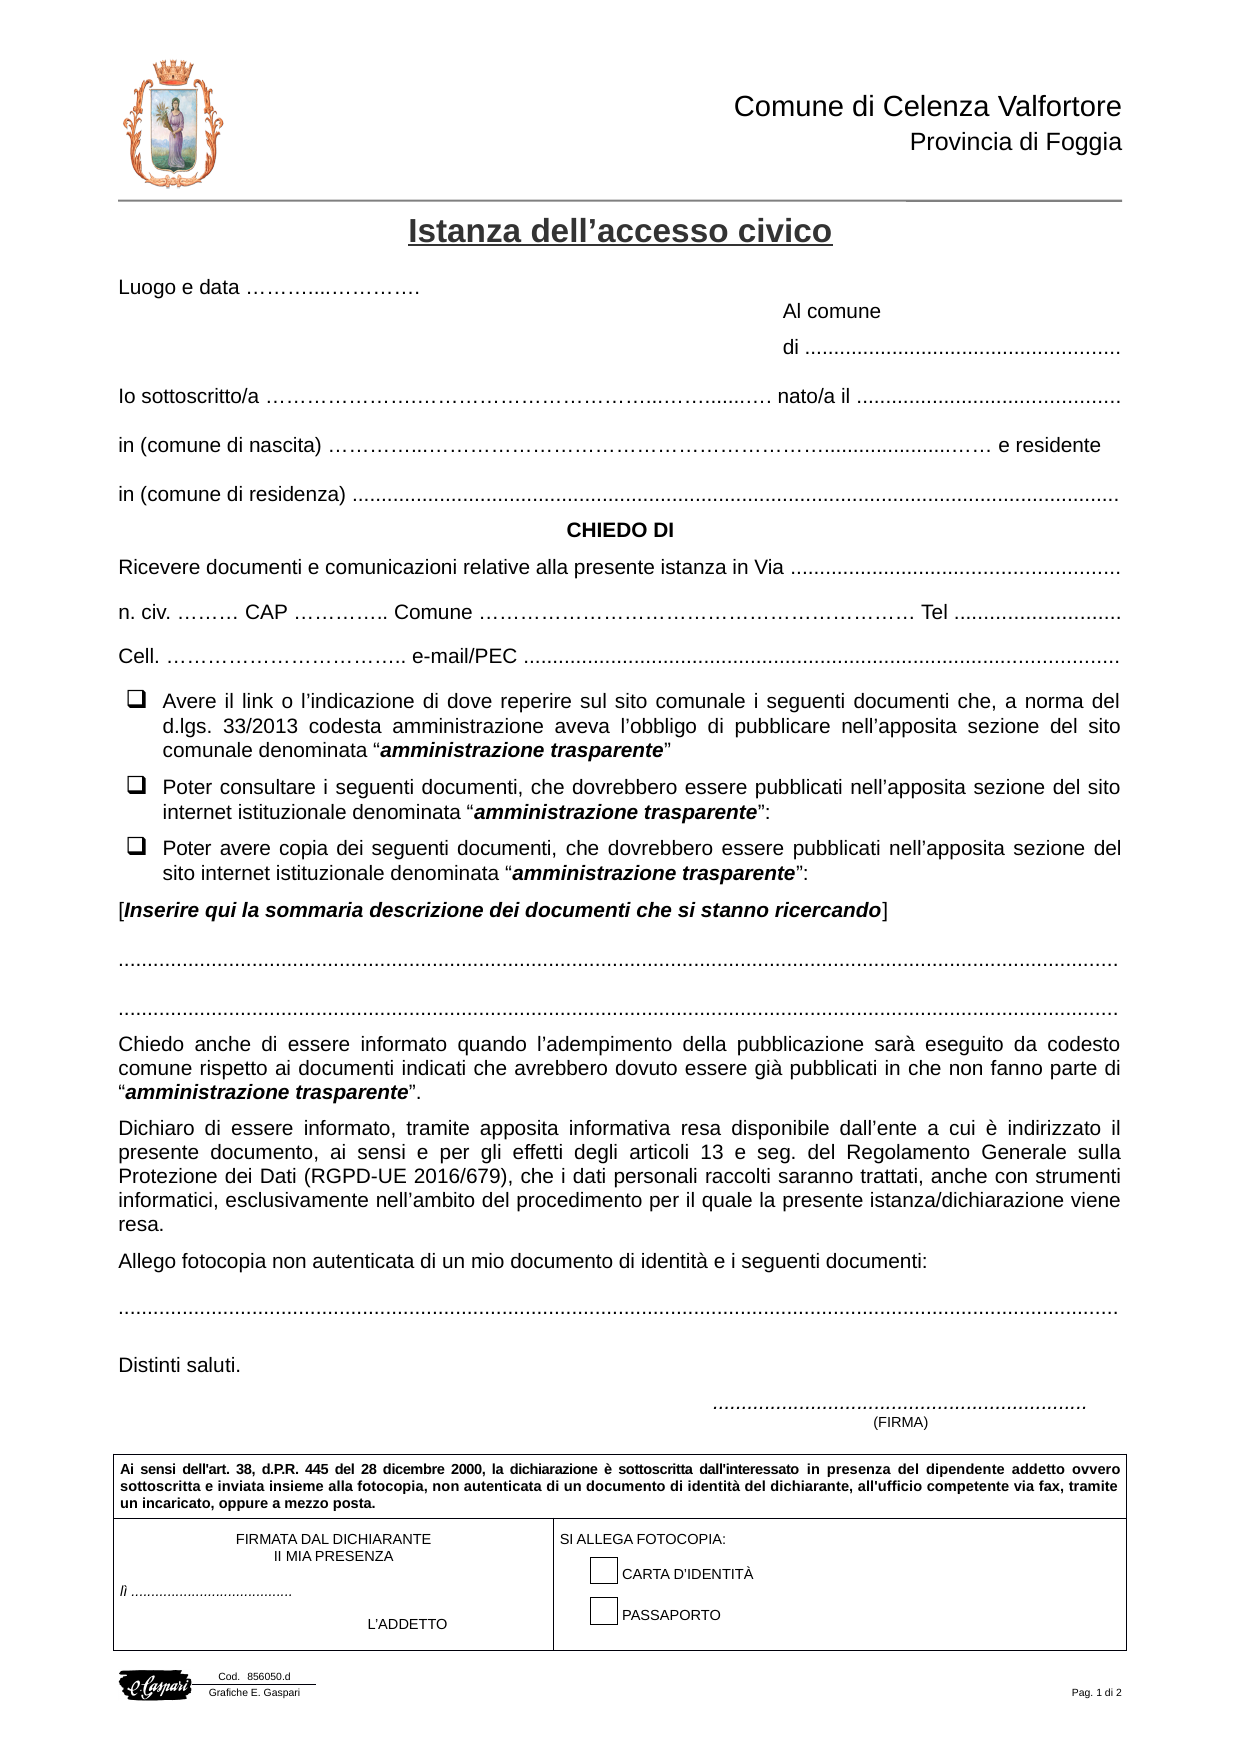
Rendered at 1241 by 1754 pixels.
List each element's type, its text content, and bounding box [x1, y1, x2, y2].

table_cell SI ALLEGA FOTOCOPIA: CARTA D’IDENTITÀ PASSAPORTO [554, 1519, 1126, 1649]
text in (comune di residenza) [118, 482, 1122, 506]
list Poter avere copia dei seguenti documenti, che dovrebbero essere pubblicati nell’apposita sezione del sito internet istituzionale denominata “amministrazione trasparente”: [125, 836, 1122, 885]
text ................................................................. [679, 1389, 1122, 1413]
table_cell FIRMATA DAL DICHIARANTE II MIA PRESENZA lì ........................................ L’ADDETTO [114, 1519, 553, 1649]
text [Inserire qui la sommaria descrizione dei documenti che si stanno ricercando] [118, 897, 1122, 921]
picture [122, 58, 224, 189]
text (FIRMA) [679, 1413, 1122, 1430]
text Comune di Celenza Valfortore [224, 89, 1122, 122]
text Provincia di Foggia [224, 127, 1122, 156]
text CHIEDO DI [118, 518, 1122, 542]
text in (comune di nascita) …………...…………………………………………………......................…… e residente [118, 433, 1122, 457]
text Cell. …………………………….. e-mail/PEC [118, 644, 1122, 668]
text Distinti saluti. [118, 1353, 1122, 1377]
text di [783, 335, 1122, 359]
text Chiedo anche di essere informato quando l’adempimento della pubblicazione sarà eseguito da codesto comune rispetto ai documenti indicati che avrebbero dovuto essere già pubblicati in che non fanno parte di “amministrazione trasparente”. [118, 1032, 1122, 1104]
text Dichiaro di essere informato, tramite apposita informativa resa disponibile dall’ente a cui è indirizzato il presente documento, ai sensi e per gli effetti degli articoli 13 e seg. del Regolamento Generale sulla Protezione dei Dati (RGPD-UE 2016/679), che i dati personali raccolti saranno trattati, anche con strumenti informatici, esclusivamente nell’ambito del procedimento per il quale la presente istanza/dichiarazione viene resa. [118, 1116, 1122, 1236]
text n. civ. ……… CAP ………….. Comune ……………………………………………………… Tel [118, 599, 1122, 623]
list Poter consultare i seguenti documenti, che dovrebbero essere pubblicati nell’apposita sezione del sito internet istituzionale denominata “amministrazione trasparente”: [125, 774, 1122, 823]
table_header Ai sensi dell'art. 38, d.P.R. 445 del 28 dicembre 2000, la dichiarazione è sottoscritta dall'interessato in presenza del dipendente addetto ovvero sottoscritta e inviata insieme alla fotocopia, non autenticata di un documento di identità del dichiarante, all'ufficio competente via fax, tramite un incaricato, oppure a mezzo posta. [114, 1455, 1126, 1517]
subtitle Istanza dell’accesso civico [118, 211, 1122, 249]
text Ricevere documenti e comunicazioni relative alla presente istanza in Via [118, 555, 1122, 579]
text Io sottoscritto/a ………………….……………………………...…….......…. nato/a il [118, 384, 1122, 408]
list Avere il link o l’indicazione di dove reperire sul sito comunale i seguenti documenti che, a norma del d.lgs. 33/2013 codesta amministrazione aveva l’obbligo di pubblicare nell’apposita sezione del sito comunale denominata “amministrazione trasparente” [125, 689, 1122, 762]
picture [118, 1669, 192, 1701]
text Al comune [783, 298, 1122, 322]
text Luogo e data ………....…………. [118, 274, 1122, 298]
text Allego fotocopia non autenticata di un mio documento di identità e i seguenti documenti: [118, 1248, 1122, 1272]
